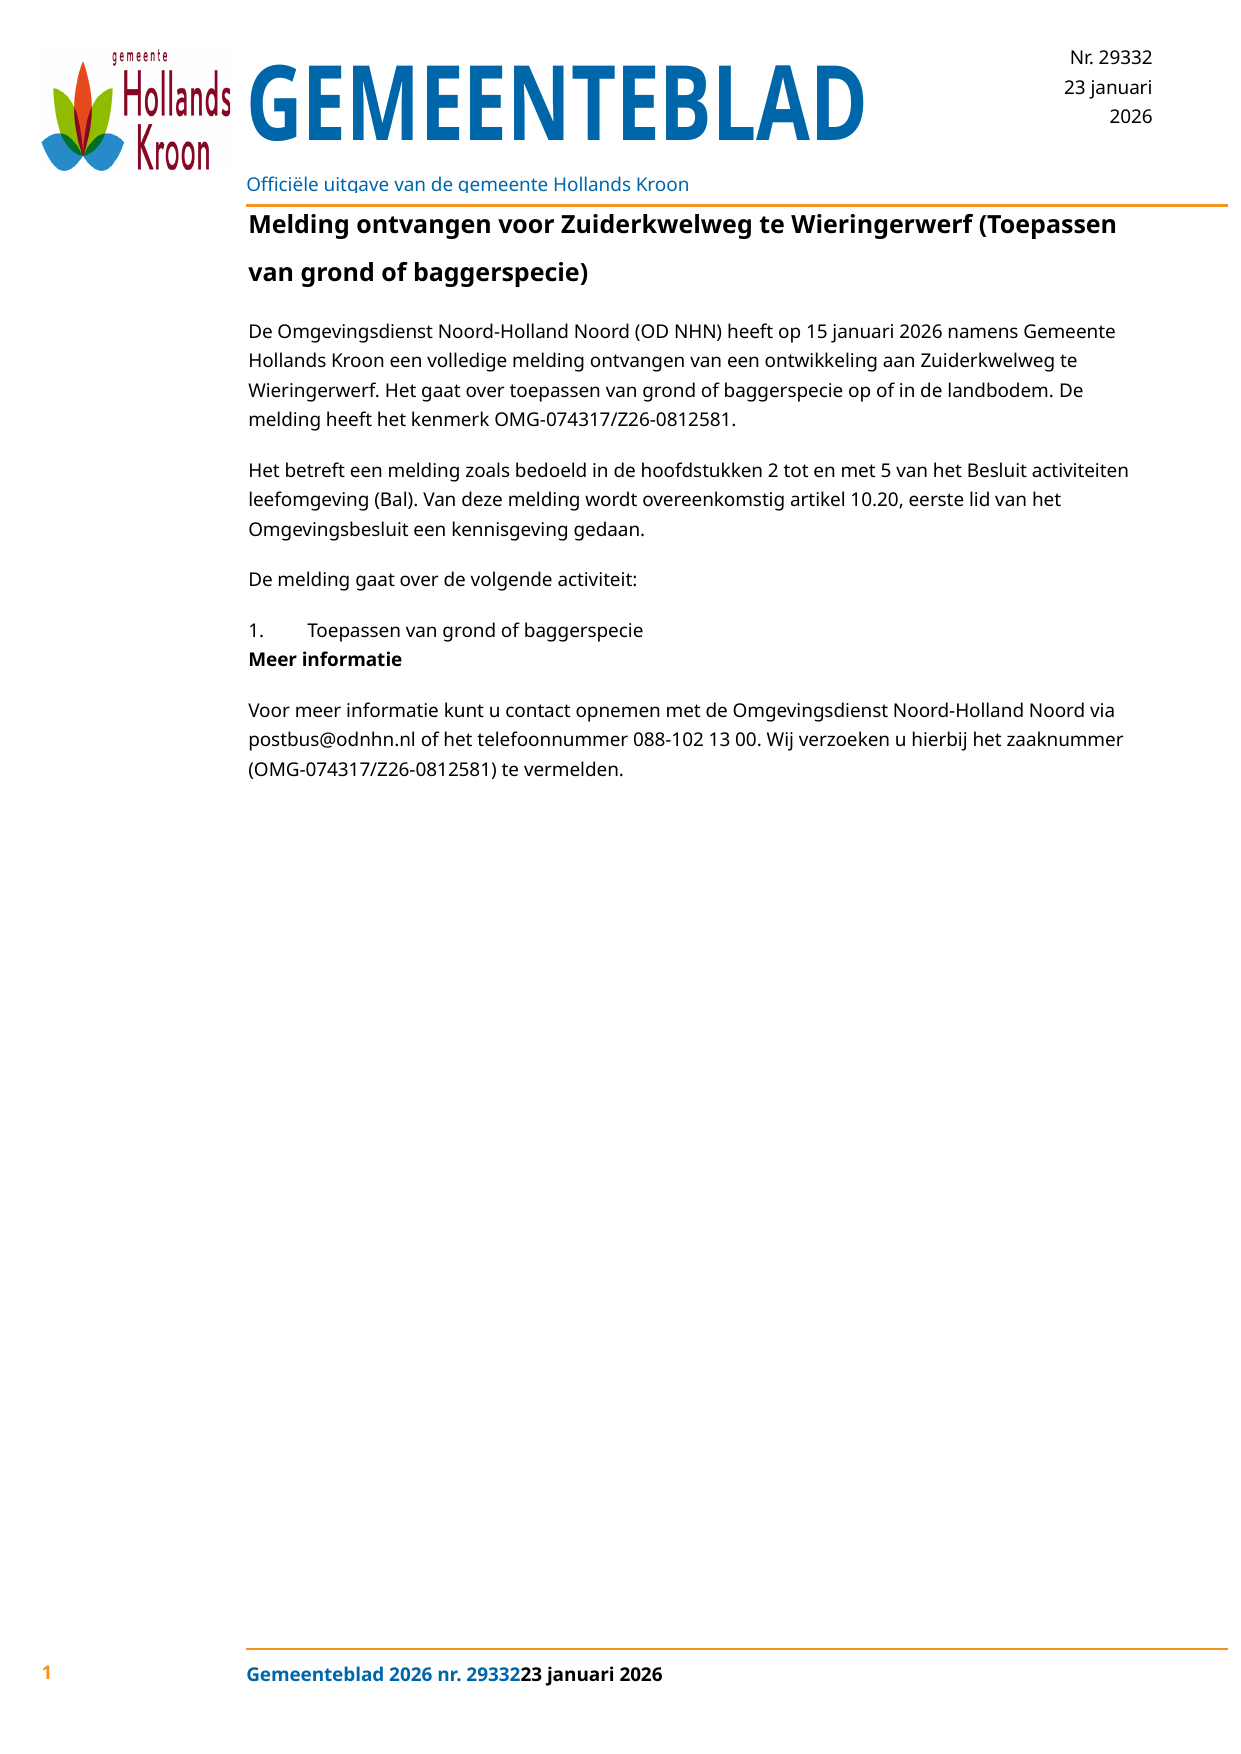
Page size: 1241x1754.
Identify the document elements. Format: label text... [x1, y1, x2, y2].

picture [41, 47, 231, 172]
text De Omgevingsdienst Noord-Holland Noord (OD NHN) heeft op 15 januari 2026 namens Gemeente Hollands Kroon een volledige melding ontvangen van een ontwikkeling aan Zuiderkwelweg te Wieringerwerf. Het gaat over toepassen van grond of baggerspecie op of in de landbodem. De melding heeft het kenmerk OMG-074317/Z26-0812581. [248, 318, 1152, 432]
text De melding gaat over de volgende activiteit: [248, 567, 1152, 592]
text Meer informatie [248, 647, 1152, 672]
text Het betreft een melding zoals bedoeld in de hoofdstukken 2 tot en met 5 van het Besluit activiteiten leefomgeving (Bal). Van deze melding wordt overeenkomstig artikel 10.20, eerste lid van het Omgevingsbesluit een kennisgeving gedaan. [248, 457, 1152, 542]
text Melding ontvangen voor Zuiderkwelweg te Wieringerwerf (Toepassen van grond of baggerspecie) [248, 207, 1152, 288]
list Toepassen van grond of baggerspecie [248, 617, 1152, 643]
text Voor meer informatie kunt u contact opnemen met de Omgevingsdienst Noord-Holland Noord via postbus@odnhn.nl of het telefoonnummer 088-102 13 00. Wij verzoeken u hierbij het zaaknummer (OMG-074317/Z26-0812581) te vermelden. [248, 697, 1152, 782]
